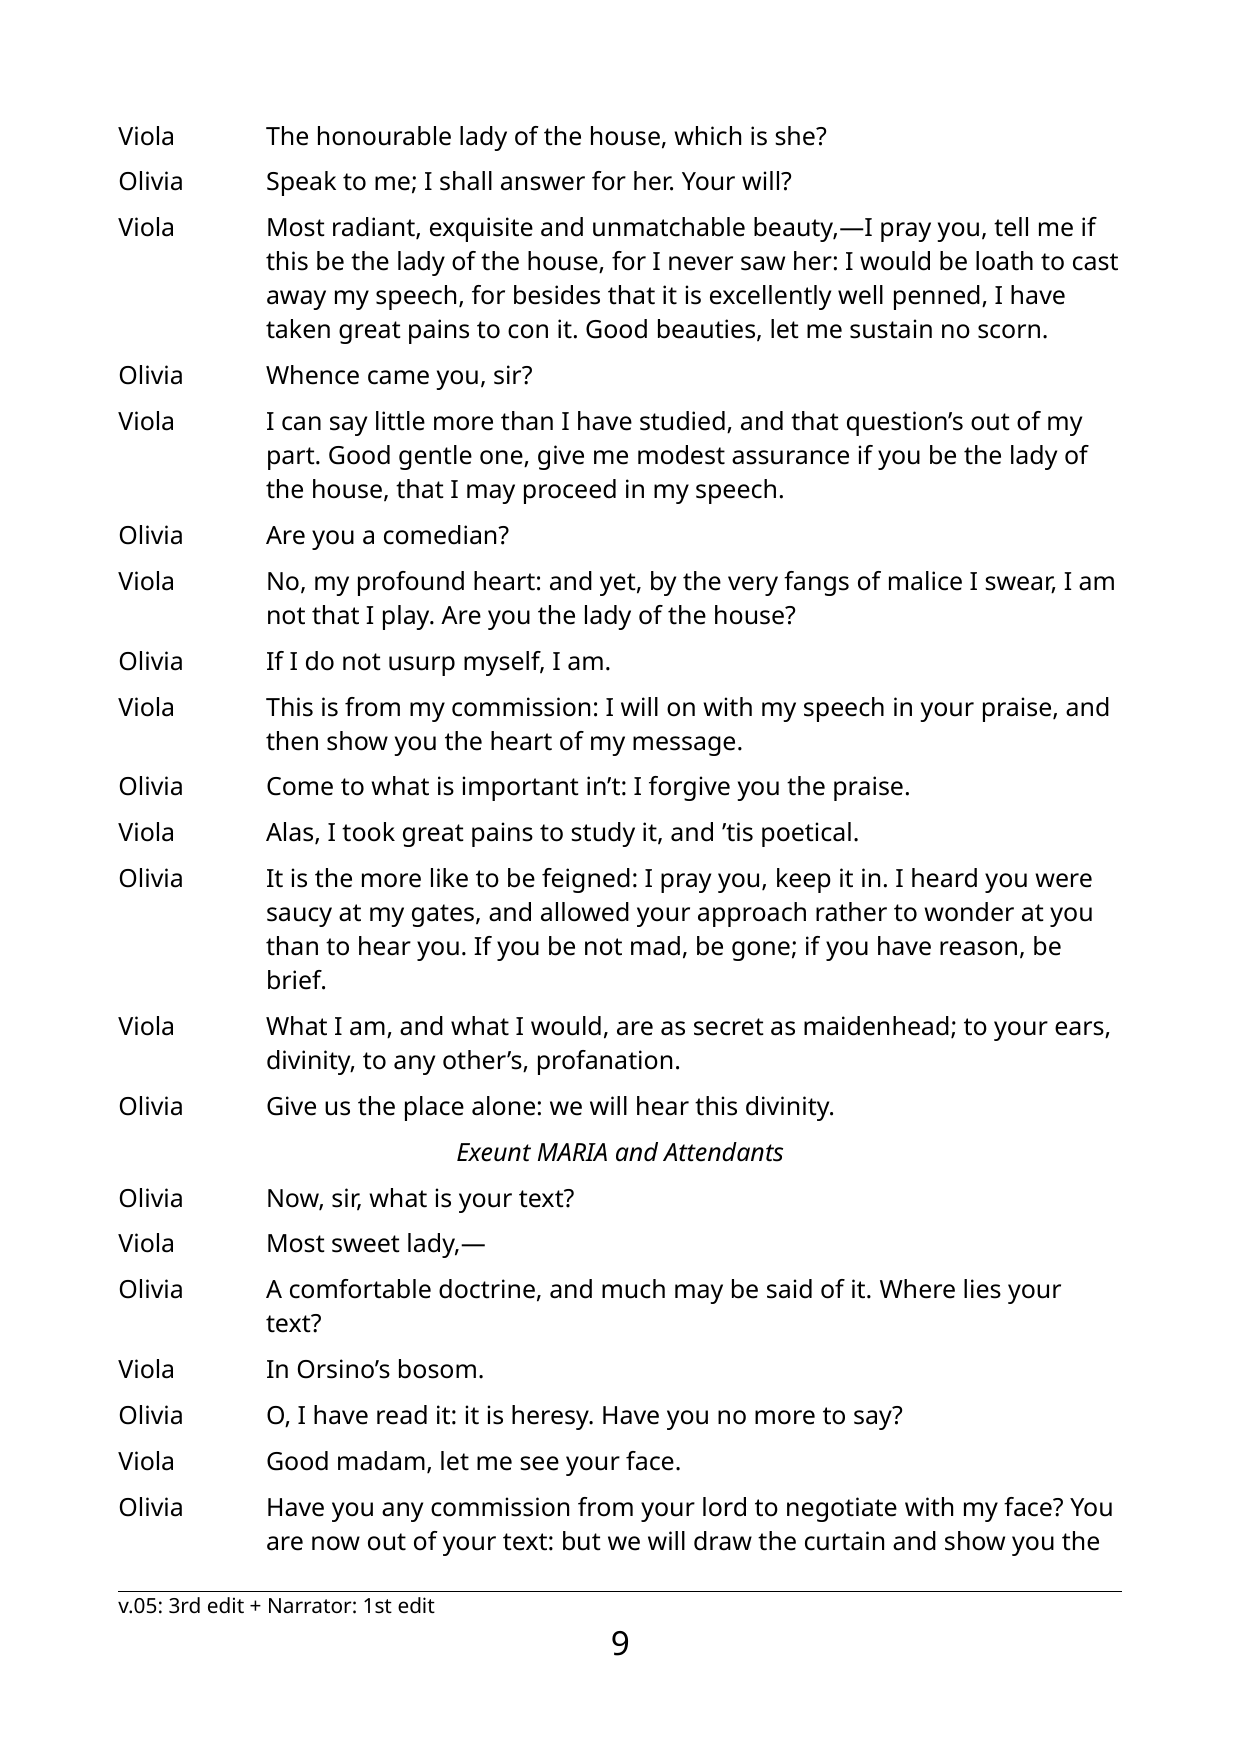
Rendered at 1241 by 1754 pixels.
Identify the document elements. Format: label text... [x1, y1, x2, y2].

text Olivia Come to what is important in’t: I forgive you the praise. [118, 769, 1122, 803]
text Viola Good madam, let me see your face. [118, 1443, 1122, 1478]
text Olivia If I do not usurp myself, I am. [118, 643, 1122, 677]
text Viola No, my profound heart: and yet, by the very fangs of malice I swear, I am not that I play. Are you the lady of the house? [118, 563, 1122, 632]
text Olivia Speak to me; I shall answer for her. Your will? [118, 164, 1122, 198]
text Viola In Orsino’s bosom. [118, 1352, 1122, 1386]
text Olivia Have you any commission from your lord to negotiate with my face? You are now out of your text: but we will draw the curtain and show you the [118, 1489, 1122, 1557]
text Olivia Whence came you, sir? [118, 358, 1122, 392]
text Viola Most sweet lady,— [118, 1226, 1122, 1260]
text Olivia It is the more like to be feigned: I pray you, keep it in. I heard you were saucy at my gates, and allowed your approach rather to wonder at you than to hear you. If you be not mad, be gone; if you have reason, be brief. [118, 861, 1122, 997]
text Exeunt MARIA and Attendants [118, 1134, 1122, 1168]
text Olivia Give us the place alone: we will hear this divinity. [118, 1089, 1122, 1123]
text Viola What I am, and what I would, are as secret as maidenhead; to your ears, divinity, to any other’s, profanation. [118, 1009, 1122, 1077]
text Viola Most radiant, exquisite and unmatchable beauty,—I pray you, tell me if this be the lady of the house, for I never saw her: I would be loath to cast away my speech, for besides that it is excellently well penned, I have taken great pains to con it. Good beauties, let me sustain no scorn. [118, 210, 1122, 346]
text Viola This is from my commission: I will on with my speech in your praise, and then show you the heart of my message. [118, 689, 1122, 757]
text Viola Alas, I took great pains to study it, and ’tis poetical. [118, 815, 1122, 849]
text Viola I can say little more than I have studied, and that question’s out of my part. Good gentle one, give me modest assurance if you be the lady of the house, that I may proceed in my speech. [118, 404, 1122, 506]
text Olivia A comfortable doctrine, and much may be said of it. Where lies your text? [118, 1272, 1122, 1340]
text Olivia Now, sir, what is your text? [118, 1180, 1122, 1214]
text Olivia O, I have read it: it is heresy. Have you no more to say? [118, 1398, 1122, 1432]
text Viola The honourable lady of the house, which is she? [118, 118, 1122, 152]
text Olivia Are you a comedian? [118, 518, 1122, 552]
